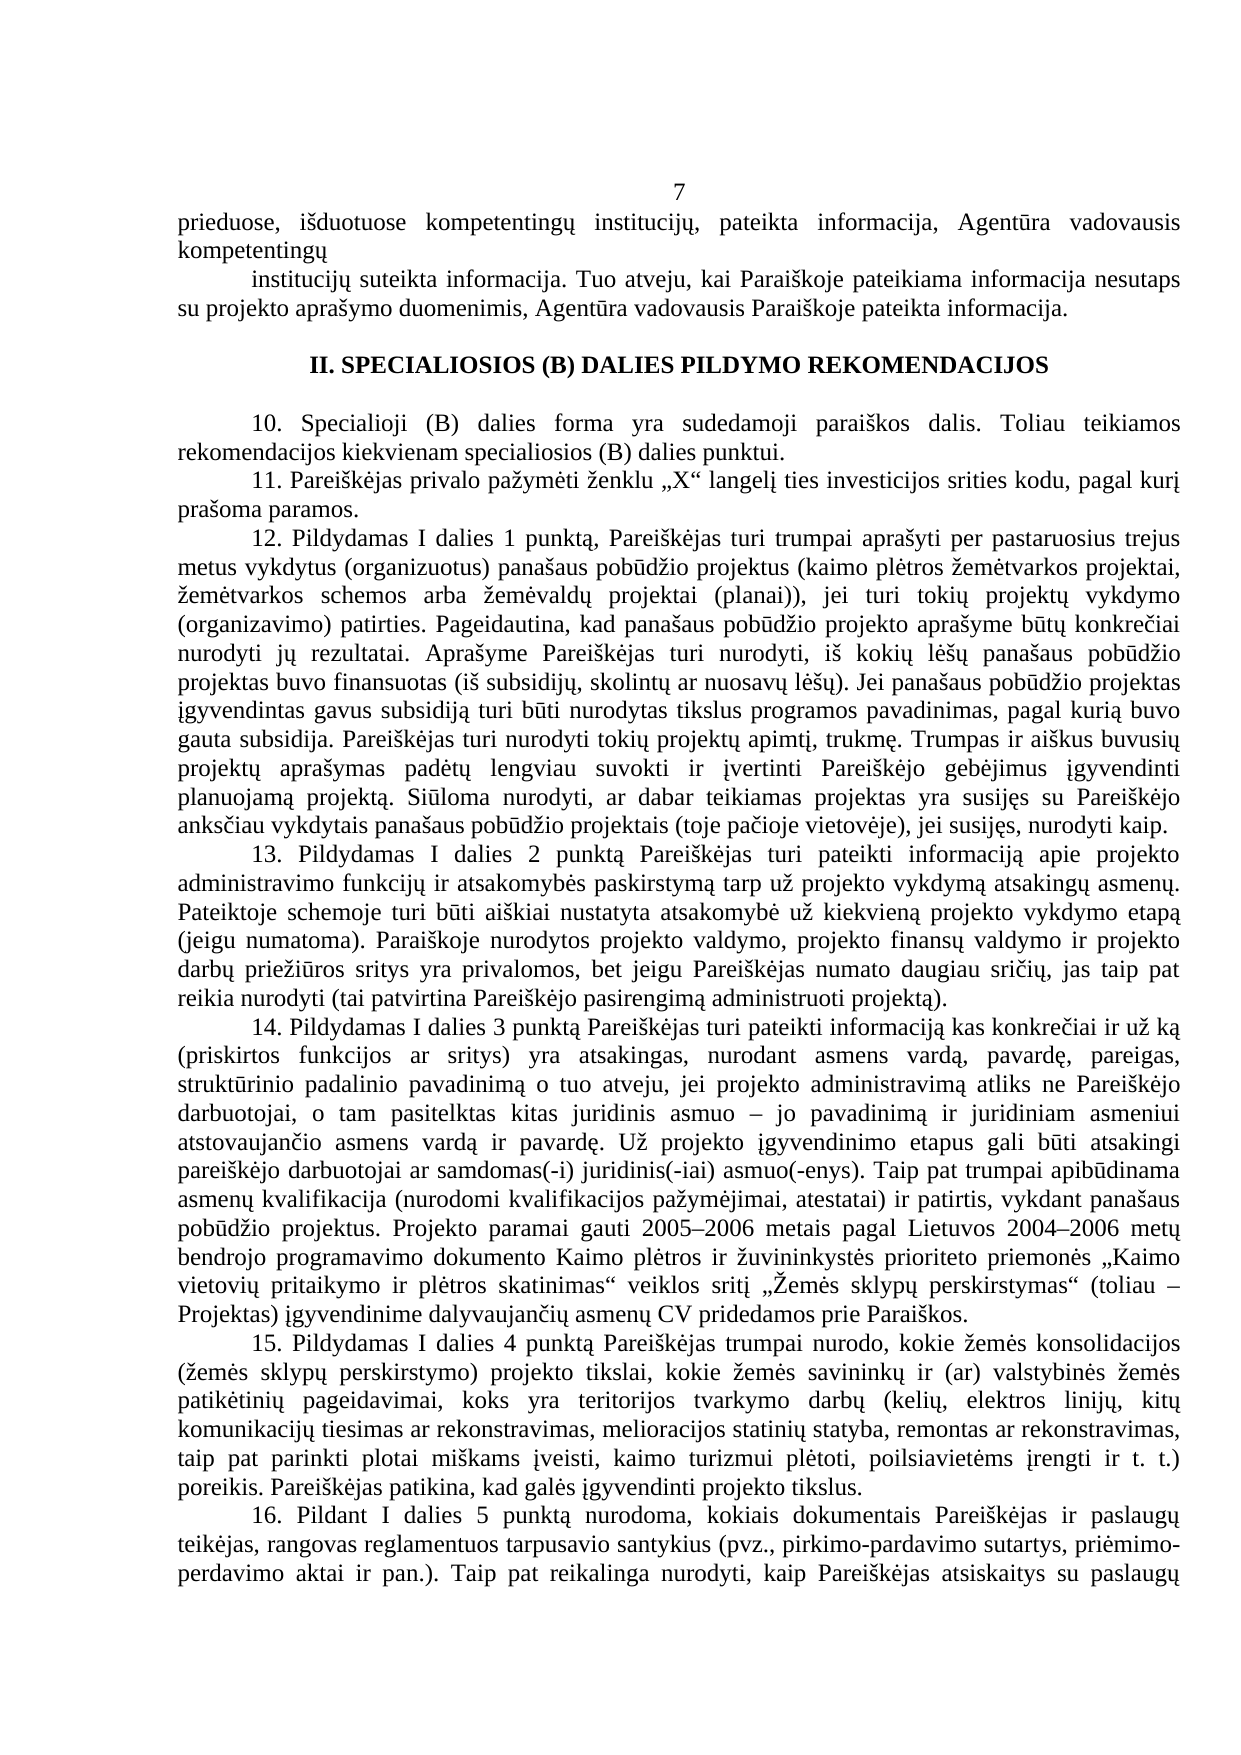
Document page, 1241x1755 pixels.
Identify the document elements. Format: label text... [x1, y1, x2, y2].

text 15. Pildydamas I dalies 4 punktą Pareiškėjas trumpai nurodo, kokie žemės konsolidacijos (žemės sklypų perskirstymo) projekto tikslai, kokie žemės savininkų ir (ar) valstybinės žemės patikėtinių pageidavimai, koks yra teritorijos tvarkymo darbų (kelių, elektros linijų, kitų komunikacijų tiesimas ar rekonstravimas, melioracijos statinių statyba, remontas ar rekonstravimas, taip pat parinkti plotai miškams įveisti, kaimo turizmui plėtoti, poilsiavietėms įrengti ir t. t.) poreikis. Pareiškėjas patikina, kad galės įgyvendinti projekto tikslus. [177, 1328, 1181, 1500]
text II. SPECIALIOSIOS (B) DALIES PILDYMO REKOMENDACIJOS [177, 350, 1181, 379]
text 14. Pildydamas I dalies 3 punktą Pareiškėjas turi pateikti informaciją kas konkrečiai ir už ką (priskirtos funkcijos ar sritys) yra atsakingas, nurodant asmens vardą, pavardę, pareigas, struktūrinio padalinio pavadinimą o tuo atveju, jei projekto administravimą atliks ne Pareiškėjo darbuotojai, o tam pasitelktas kitas juridinis asmuo – jo pavadinimą ir juridiniam asmeniui atstovaujančio asmens vardą ir pavardę. Už projekto įgyvendinimo etapus gali būti atsakingi pareiškėjo darbuotojai ar samdomas(-i) juridinis(-iai) asmuo(-enys). Taip pat trumpai apibūdinama asmenų kvalifikacija (nurodomi kvalifikacijos pažymėjimai, atestatai) ir patirtis, vykdant panašaus pobūdžio projektus. Projekto paramai gauti 2005–2006 metais pagal Lietuvos 2004–2006 metų bendrojo programavimo dokumento Kaimo plėtros ir žuvininkystės prioriteto priemonės „Kaimo vietovių pritaikymo ir plėtros skatinimas“ veiklos sritį „Žemės sklypų perskirstymas“ (toliau – Projektas) įgyvendinime dalyvaujančių asmenų CV pridedamos prie Paraiškos. [177, 1012, 1181, 1328]
text 13. Pildydamas I dalies 2 punktą Pareiškėjas turi pateikti informaciją apie projekto administravimo funkcijų ir atsakomybės paskirstymą tarp už projekto vykdymą atsakingų asmenų. Pateiktoje schemoje turi būti aiškiai nustatyta atsakomybė už kiekvieną projekto vykdymo etapą (jeigu numatoma). Paraiškoje nurodytos projekto valdymo, projekto finansų valdymo ir projekto darbų priežiūros sritys yra privalomos, bet jeigu Pareiškėjas numato daugiau sričių, jas taip pat reikia nurodyti (tai patvirtina Pareiškėjo pasirengimą administruoti projektą). [177, 839, 1181, 1012]
text prieduose, išduotuose kompetentingų institucijų, pateikta informacija, Agentūra vadovausis kompetentingų [177, 207, 1181, 264]
text 12. Pildydamas I dalies 1 punktą, Pareiškėjas turi trumpai aprašyti per pastaruosius trejus metus vykdytus (organizuotus) panašaus pobūdžio projektus (kaimo plėtros žemėtvarkos projektai, žemėtvarkos schemos arba žemėvaldų projektai (planai)), jei turi tokių projektų vykdymo (organizavimo) patirties. Pageidautina, kad panašaus pobūdžio projekto aprašyme būtų konkrečiai nurodyti jų rezultatai. Aprašyme Pareiškėjas turi nurodyti, iš kokių lėšų panašaus pobūdžio projektas buvo finansuotas (iš subsidijų, skolintų ar nuosavų lėšų). Jei panašaus pobūdžio projektas įgyvendintas gavus subsidiją turi būti nurodytas tikslus programos pavadinimas, pagal kurią buvo gauta subsidija. Pareiškėjas turi nurodyti tokių projektų apimtį, trukmę. Trumpas ir aiškus buvusių projektų aprašymas padėtų lengviau suvokti ir įvertinti Pareiškėjo gebėjimus įgyvendinti planuojamą projektą. Siūloma nurodyti, ar dabar teikiamas projektas yra susijęs su Pareiškėjo anksčiau vykdytais panašaus pobūdžio projektais (toje pačioje vietovėje), jei susijęs, nurodyti kaip. [177, 523, 1181, 839]
text 16. Pildant I dalies 5 punktą nurodoma, kokiais dokumentais Pareiškėjas ir paslaugų teikėjas, rangovas reglamentuos tarpusavio santykius (pvz., pirkimo-pardavimo sutartys, priėmimo-perdavimo aktai ir pan.). Taip pat reikalinga nurodyti, kaip Pareiškėjas atsiskaitys su paslaugų [177, 1500, 1181, 1587]
text 10. Specialioji (B) dalies forma yra sudedamoji paraiškos dalis. Toliau teikiamos rekomendacijos kiekvienam specialiosios (B) dalies punktui. [177, 408, 1181, 465]
text 11. Pareiškėjas privalo pažymėti ženklu „X“ langelį ties investicijos srities kodu, pagal kurį prašoma paramos. [177, 465, 1181, 523]
text institucijų suteikta informacija. Tuo atveju, kai Paraiškoje pateikiama informacija nesutaps su projekto aprašymo duomenimis, Agentūra vadovausis Paraiškoje pateikta informacija. [177, 264, 1181, 322]
